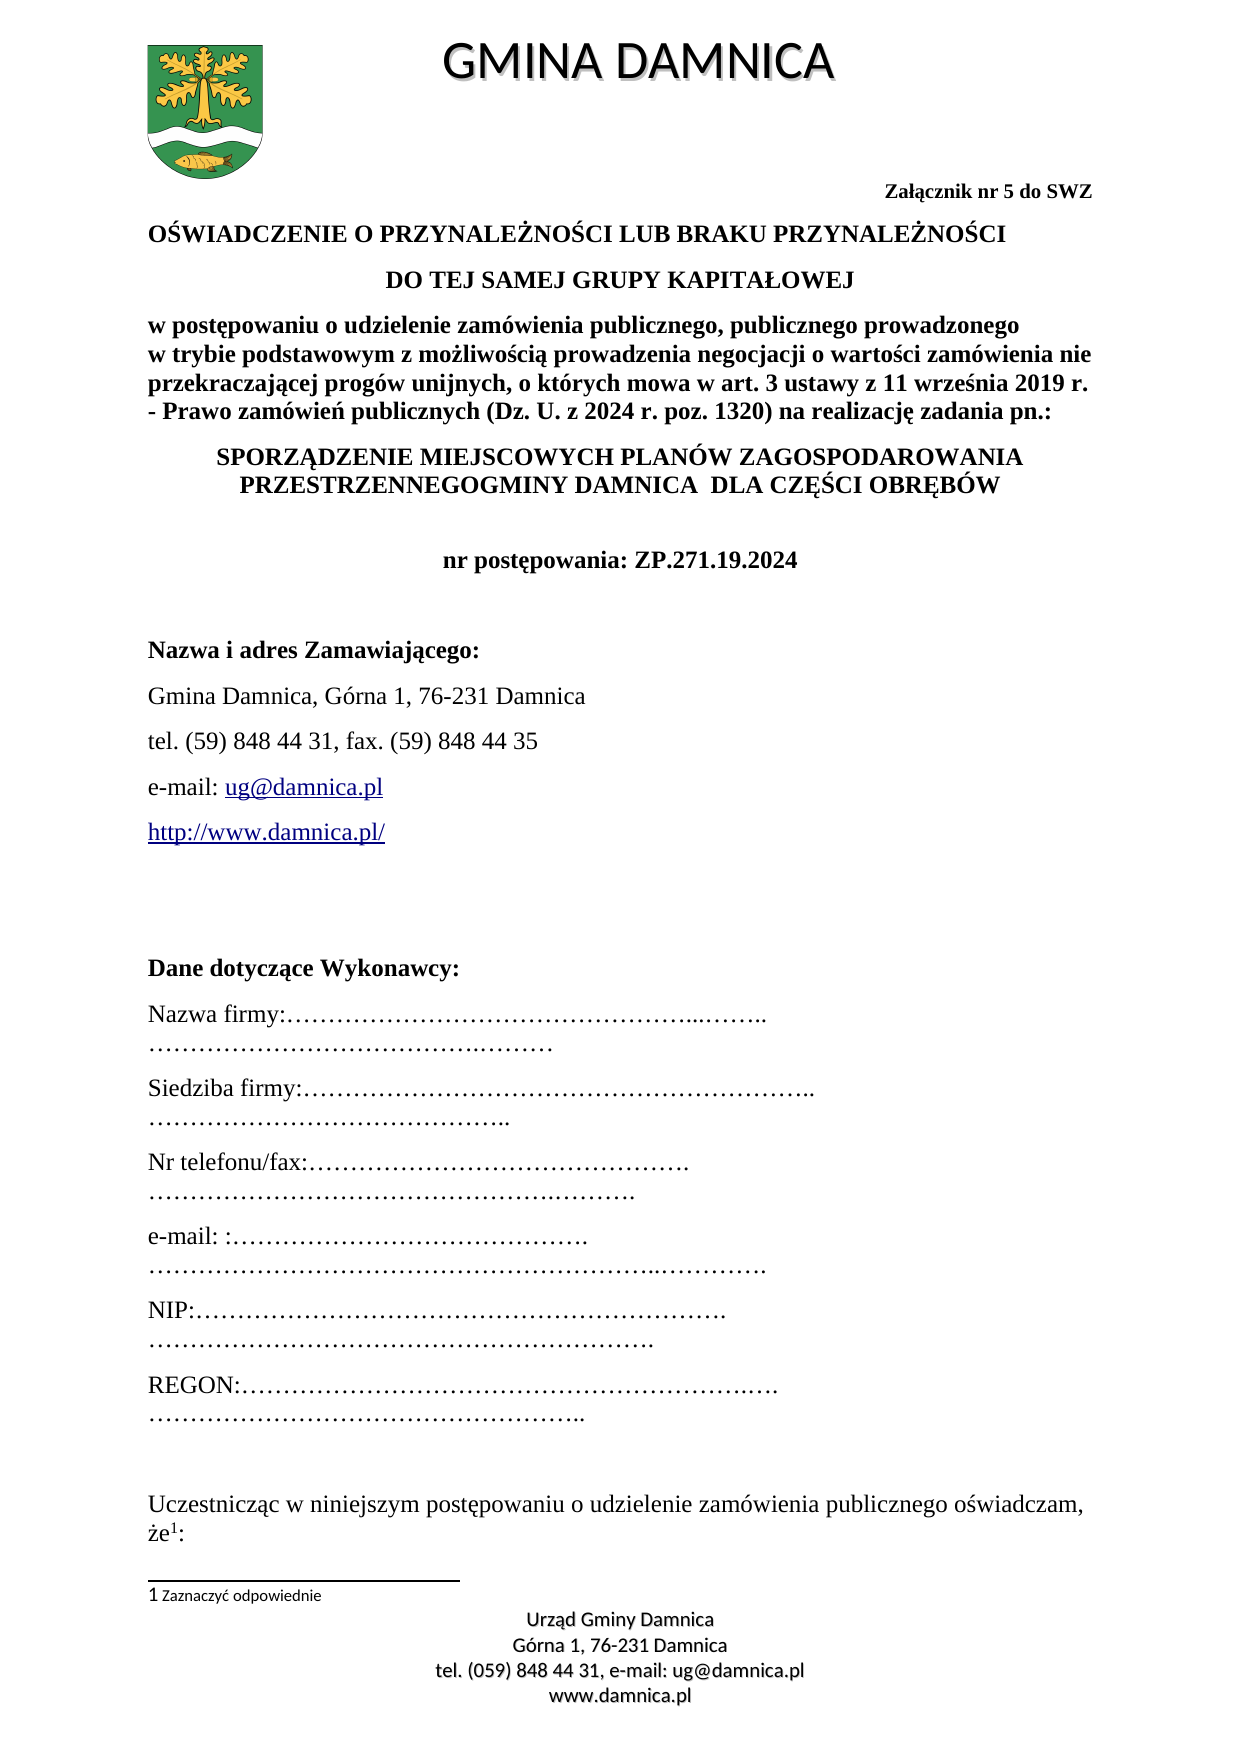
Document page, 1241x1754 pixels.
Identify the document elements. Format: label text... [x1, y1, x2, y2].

text REGON:…………………………………………………….….…………………………………………….. [148, 1370, 1093, 1427]
text NIP:……………………………………………………….……………………………………………………. [148, 1296, 1093, 1353]
text Sporządzenie miejscowych planów zagospodarowania przestrzennegoGMINY DAMNICA dla części obrębów [148, 442, 1093, 499]
text Dane dotyczące Wykonawcy: [148, 953, 1093, 982]
text http://www.damnica.pl/ [148, 817, 1093, 846]
text Gmina Damnica, Górna 1, 76-231 Damnica [148, 681, 1093, 710]
text w postępowaniu o udzielenie zamówienia publicznego, publicznego prowadzonego w trybie podstawowym z możliwością prowadzenia negocjacji o wartości zamówienia nie przekraczającej progów unijnych, o których mowa w art. 3 ustawy z 11 września 2019 r. - Prawo zamówień publicznych (Dz. U. z 2024 r. poz. 1320) na realizację zadania pn.: [148, 310, 1093, 425]
text nr postępowania: ZP.271.19.2024 [148, 545, 1093, 573]
text OŚWIADCZENIE O PRZYNALEŻNOŚCI LUB BRAKU PRZYNALEŻNOŚCI [148, 219, 1093, 248]
text Załącznik nr 5 do SWZ [148, 178, 1093, 203]
text Nazwa firmy:…………………………………………...……..………………………………….……… [148, 999, 1093, 1056]
text Uczestnicząc w niniejszym postępowaniu o udzielenie zamówienia publicznego oświadczam, że: [148, 1489, 1093, 1547]
text e-mail: :…………………………………….……………………………………………………..…………. [148, 1221, 1093, 1279]
text e-mail: ug@damnica.pl [148, 772, 1093, 801]
text Nazwa i adres Zamawiającego: [148, 636, 1093, 664]
text Nr telefonu/fax:……………………………………….………………………………………….………. [148, 1147, 1093, 1205]
text tel. (59) 848 44 31, fax. (59) 848 44 35 [148, 726, 1093, 755]
text Zaznaczyć odpowiednie [148, 1581, 1093, 1606]
text Siedziba firmy:……………………………………………………..…………………………………….. [148, 1073, 1093, 1131]
text DO TEJ SAMEJ GRUPY KAPITAŁOWEJ [148, 265, 1093, 293]
